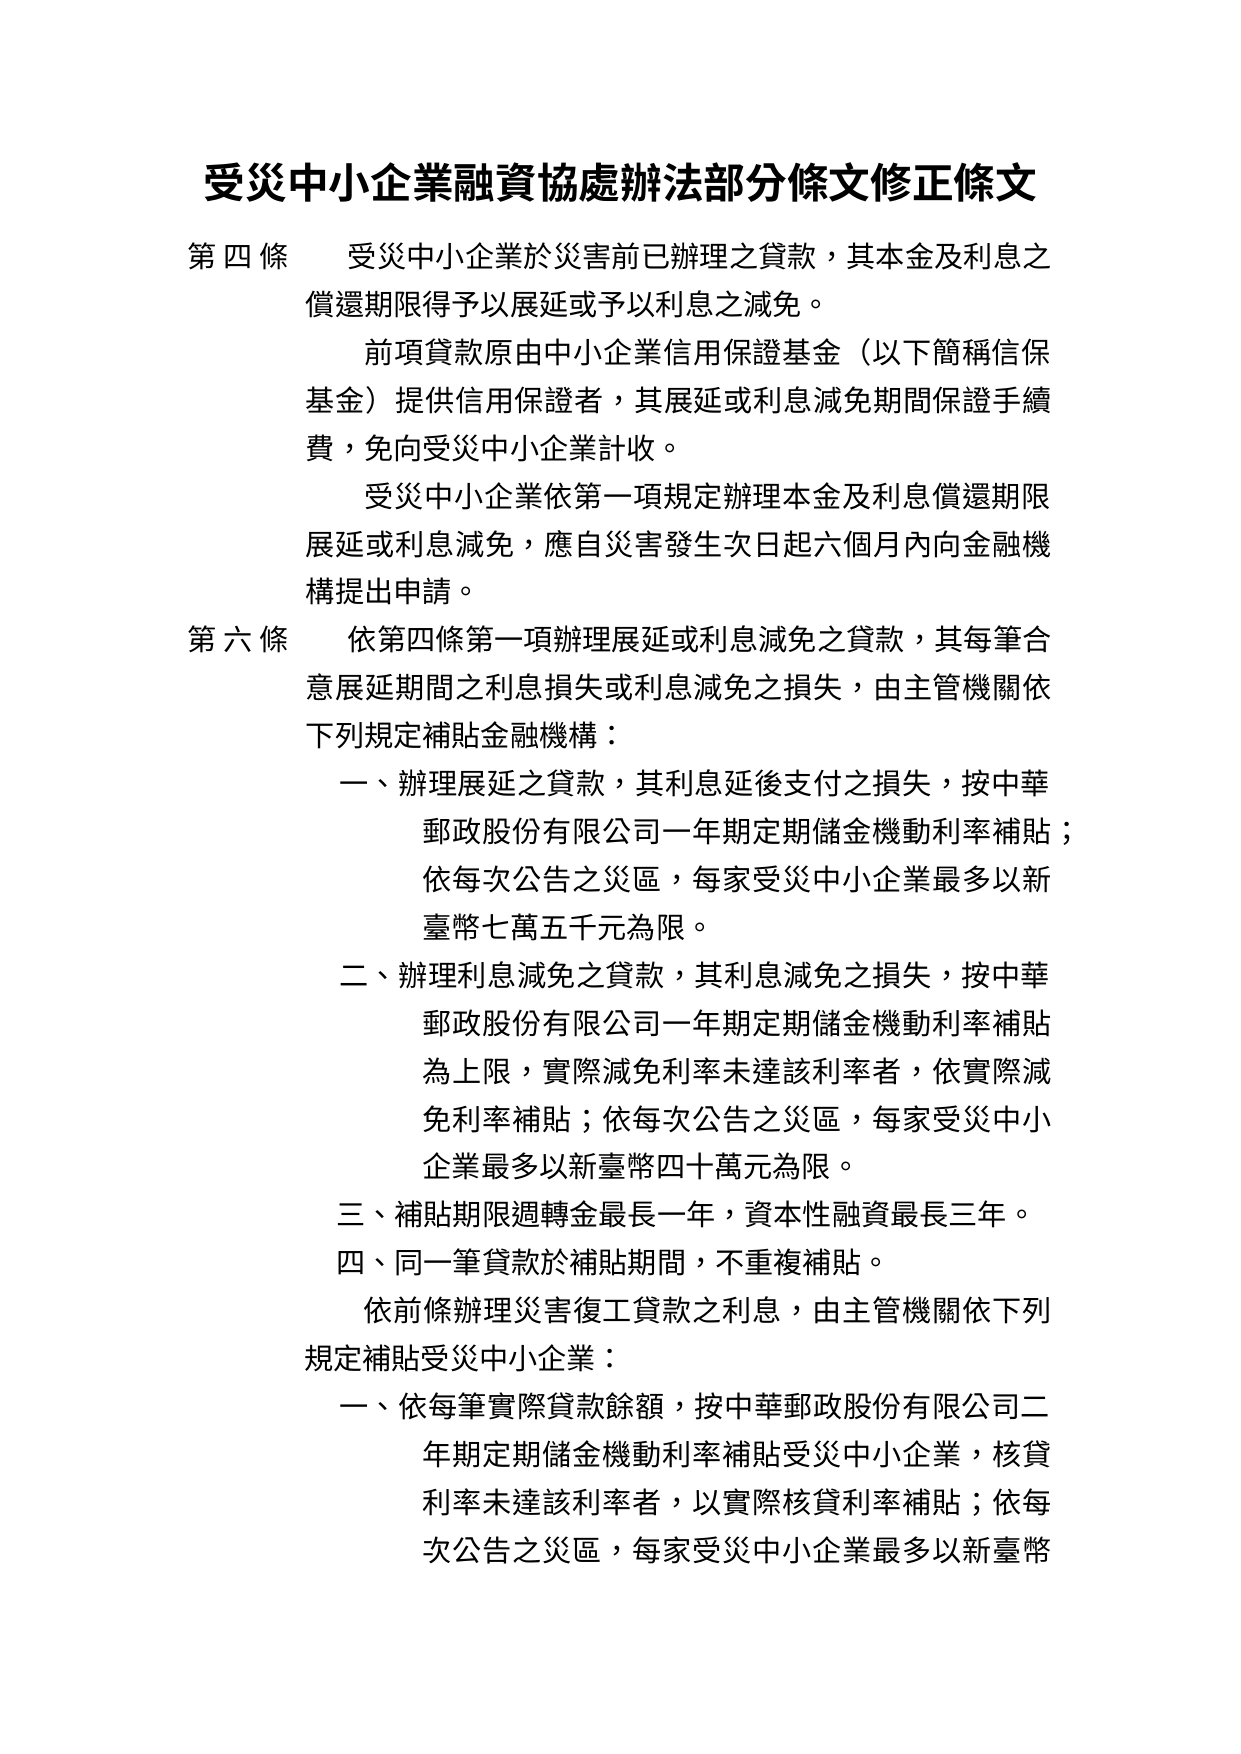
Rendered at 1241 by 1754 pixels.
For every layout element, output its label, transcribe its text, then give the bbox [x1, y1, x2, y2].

text 受災中小企業融資協處辦法部分條文修正條文 [187, 150, 1053, 210]
text 依前條辦理災害復工貸款之利息，由主管機關依下列規定補貼受災中小企業： [304, 1283, 1053, 1379]
text 前項貸款原由中小企業信用保證基金（以下簡稱信保基金）提供信用保證者，其展延或利息減免期間保證手續費，免向受災中小企業計收。 [306, 325, 1053, 469]
text 受災中小企業依第一項規定辦理本金及利息償還期限展延或利息減免，應自災害發生次日起六個月內向金融機構提出申請。 [306, 469, 1053, 612]
text 一、辦理展延之貸款，其利息延後支付之損失，按中華郵政股份有限公司一年期定期儲金機動利率補貼；依每次公告之災區，每家受災中小企業最多以新臺幣七萬五千元為限。 [306, 756, 1053, 948]
text 三、補貼期限週轉金最長一年，資本性融資最長三年。 [306, 1187, 1053, 1235]
text 二、辦理利息減免之貸款，其利息減免之損失，按中華郵政股份有限公司一年期定期儲金機動利率補貼為上限，實際減免利率未達該利率者，依實際減免利率補貼；依每次公告之災區，每家受災中小企業最多以新臺幣四十萬元為限。 [306, 948, 1053, 1187]
text 一、依每筆實際貸款餘額，按中華郵政股份有限公司二年期定期儲金機動利率補貼受災中小企業，核貸利率未達該利率者，以實際核貸利率補貼；依每次公告之災區，每家受災中小企業最多以新臺幣 [306, 1379, 1053, 1571]
text 第 六 條 依第四條第一項辦理展延或利息減免之貸款，其每筆合意展延期間之利息損失或利息減免之損失，由主管機關依下列規定補貼金融機構： [187, 612, 1053, 756]
text 第 四 條 受災中小企業於災害前已辦理之貸款，其本金及利息之償還期限得予以展延或予以利息之減免。 [187, 229, 1053, 325]
text 四、同一筆貸款於補貼期間，不重複補貼。 [306, 1235, 1053, 1283]
